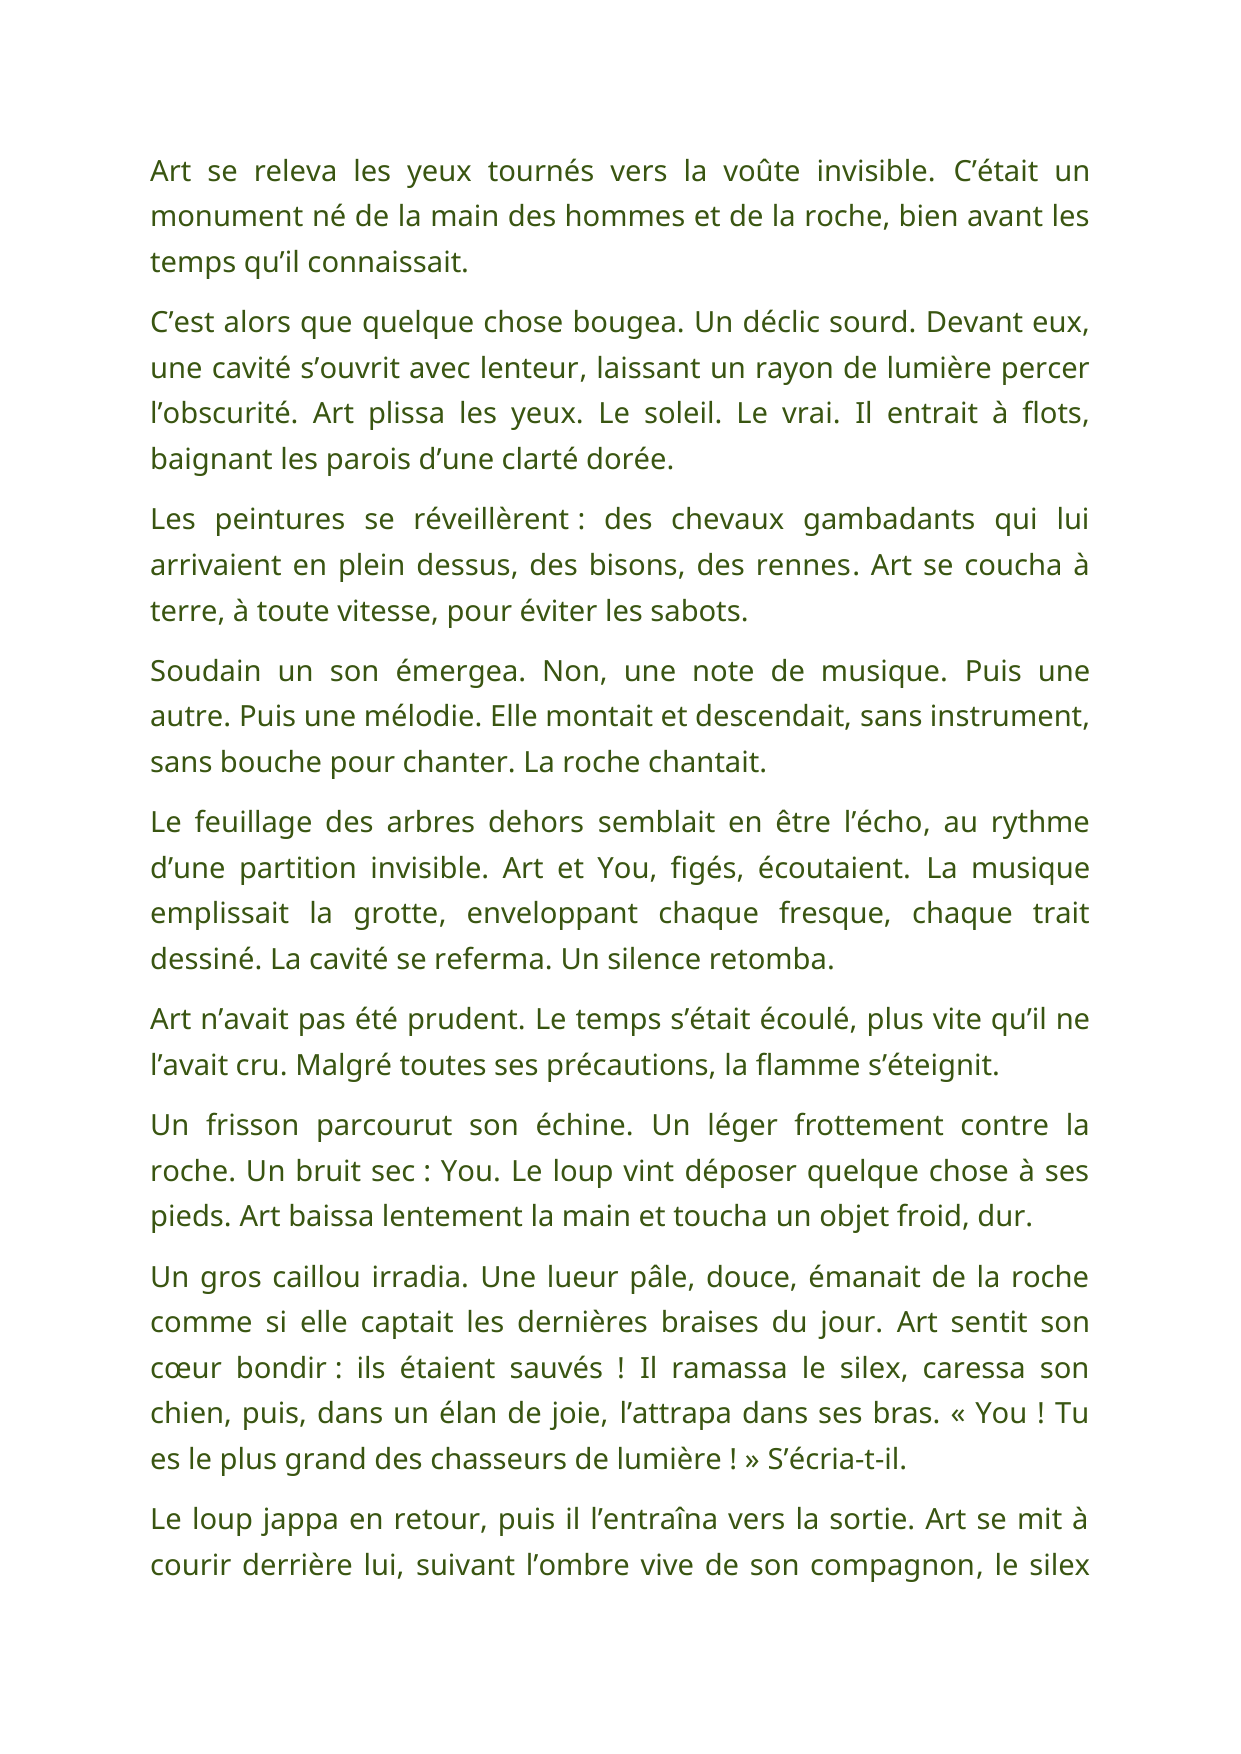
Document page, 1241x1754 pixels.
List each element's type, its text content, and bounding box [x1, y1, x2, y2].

text Art se releva les yeux tournés vers la voûte invisible. C’était un monument né de la main des hommes et de la roche, bien avant les temps qu’il connaissait. [150, 150, 1090, 281]
text Un frisson parcourut son échine. Un léger frottement contre la roche. Un bruit sec : You. Le loup vint déposer quelque chose à ses pieds. Art baissa lentement la main et toucha un objet froid, dur. [150, 1104, 1090, 1235]
text Les peintures se réveillèrent : des chevaux gambadants qui lui arrivaient en plein dessus, des bisons, des rennes. Art se coucha à terre, à toute vitesse, pour éviter les sabots. [150, 498, 1090, 629]
text Le loup jappa en retour, puis il l’entraîna vers la sortie. Art se mit à courir derrière lui, suivant l’ombre vive de son compagnon, le silex [150, 1498, 1090, 1584]
text C’est alors que quelque chose bougea. Un déclic sourd. Devant eux, une cavité s’ouvrit avec lenteur, laissant un rayon de lumière percer l’obscurité. Art plissa les yeux. Le soleil. Le vrai. Il entrait à flots, baignant les parois d’une clarté dorée. [150, 301, 1090, 478]
text Soudain un son émergea. Non, une note de musique. Puis une autre. Puis une mélodie. Elle montait et descendait, sans instrument, sans bouche pour chanter. La roche chantait. [150, 650, 1090, 781]
text Le feuillage des arbres dehors semblait en être l’écho, au rythme d’une partition invisible. Art et You, figés, écoutaient. La musique emplissait la grotte, enveloppant chaque fresque, chaque trait dessiné. La cavité se referma. Un silence retomba. [150, 801, 1090, 978]
text Un gros caillou irradia. Une lueur pâle, douce, émanait de la roche comme si elle captait les dernières braises du jour. Art sentit son cœur bondir : ils étaient sauvés ! Il ramassa le silex, caressa son chien, puis, dans un élan de joie, l’attrapa dans ses bras. « You ! Tu es le plus grand des chasseurs de lumière ! » S’écria-t-il. [150, 1256, 1090, 1478]
text Art n’avait pas été prudent. Le temps s’était écoulé, plus vite qu’il ne l’avait cru. Malgré toutes ses précautions, la flamme s’éteignit. [150, 998, 1090, 1084]
